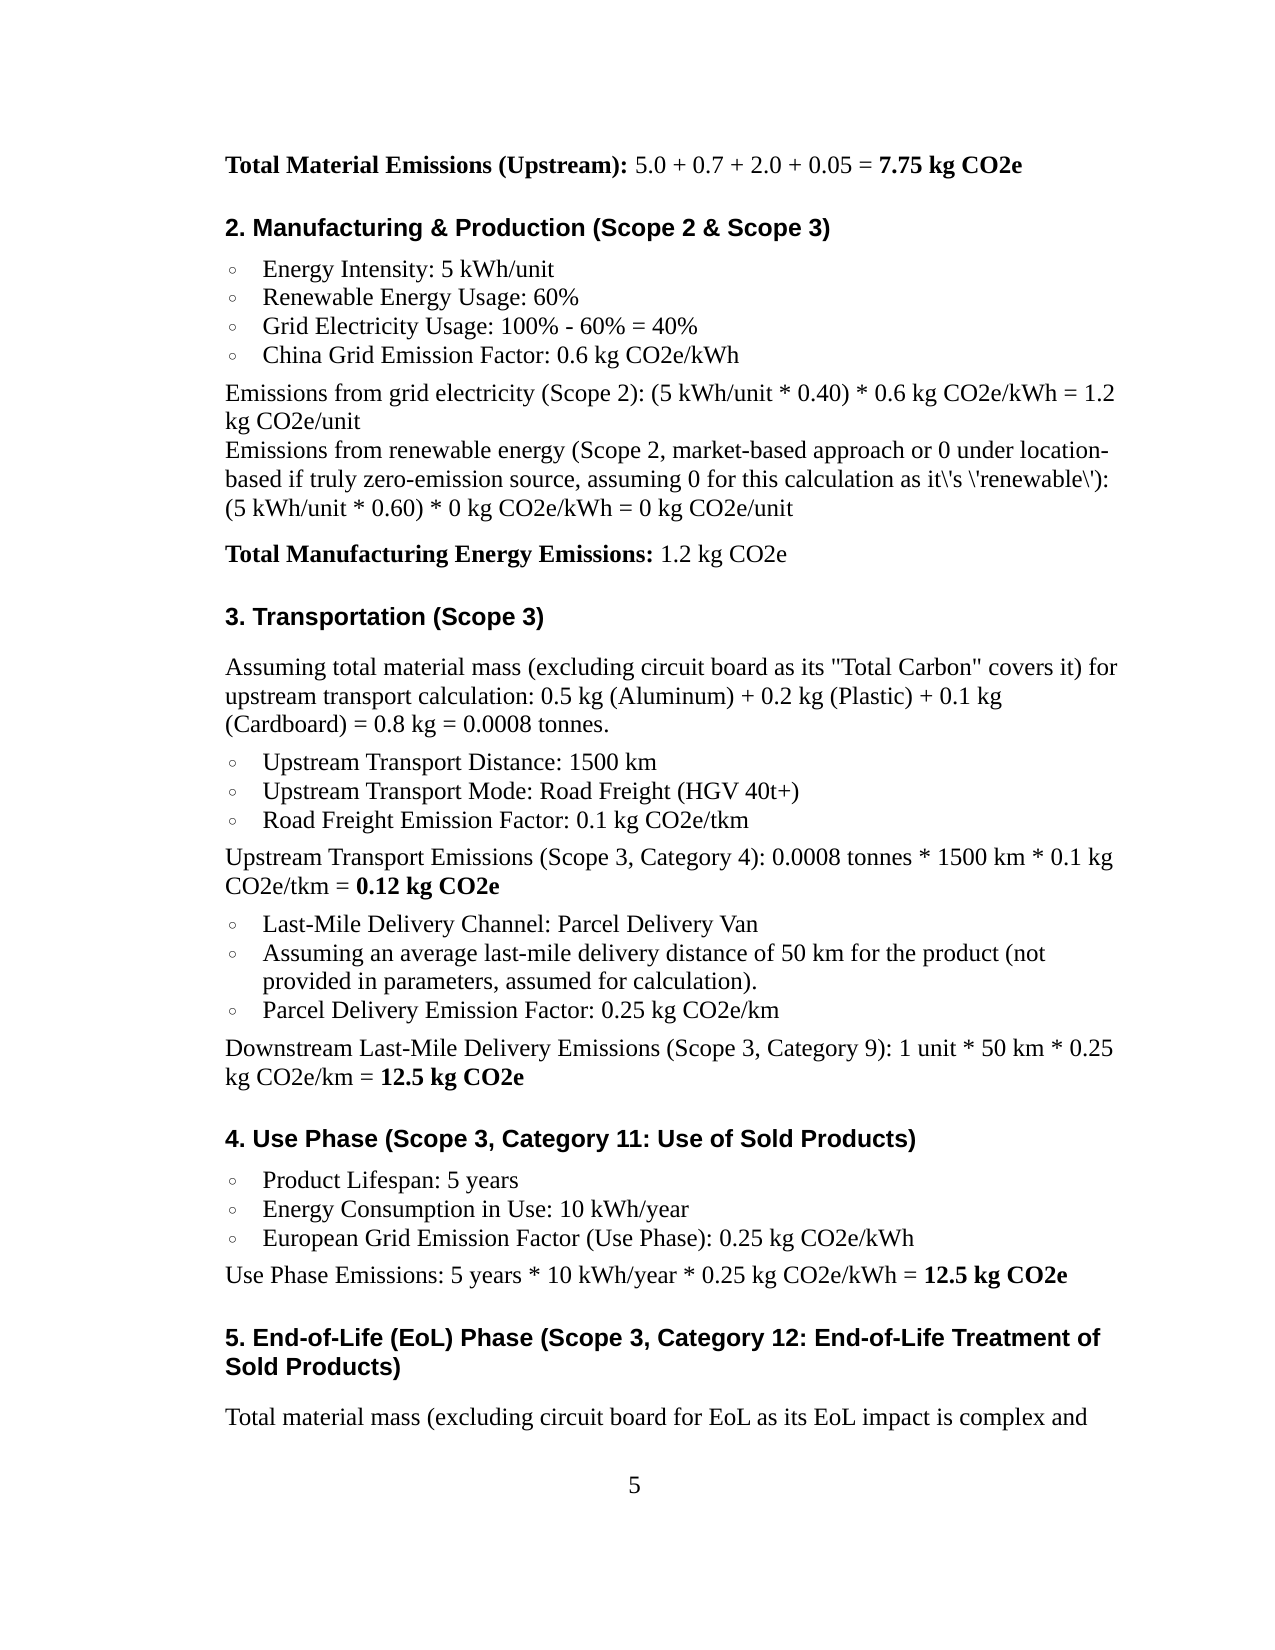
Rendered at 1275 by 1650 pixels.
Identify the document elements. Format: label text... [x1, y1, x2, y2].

list European Grid Emission Factor (Use Phase): 0.25 kg CO2e/kWh [225, 1223, 1125, 1252]
list Total Manufacturing Energy Emissions: 1.2 kg CO2e [187, 539, 1125, 568]
list Use Phase Emissions: 5 years * 10 kWh/year * 0.25 kg CO2e/kWh = 12.5 kg CO2e [187, 1261, 1125, 1289]
list Upstream Transport Mode: Road Freight (HGV 40t+) [225, 776, 1125, 805]
subtitle 2. Manufacturing & Production (Scope 2 & Scope 3) [187, 213, 1125, 241]
list Total Material Emissions (Upstream): 5.0 + 0.7 + 2.0 + 0.05 = 7.75 kg CO2e [187, 150, 1125, 179]
list Product Lifespan: 5 years [225, 1165, 1125, 1194]
list Energy Consumption in Use: 10 kWh/year [225, 1194, 1125, 1223]
list Assuming total material mass (excluding circuit board as its "Total Carbon" covers it) for upstream transport calculation: 0.5 kg (Aluminum) + 0.2 kg (Plastic) + 0.1 kg (Cardboard) = 0.8 kg = 0.0008 tonnes. [187, 652, 1125, 738]
list Downstream Last-Mile Delivery Emissions (Scope 3, Category 9): 1 unit * 50 km * 0.25 kg CO2e/km = 12.5 kg CO2e [187, 1033, 1125, 1090]
subtitle 3. Transportation (Scope 3) [187, 602, 1125, 631]
list China Grid Emission Factor: 0.6 kg CO2e/kWh [225, 340, 1125, 369]
list Upstream Transport Distance: 1500 km [225, 747, 1125, 776]
list Last-Mile Delivery Channel: Parcel Delivery Van [225, 909, 1125, 938]
list Upstream Transport Emissions (Scope 3, Category 4): 0.0008 tonnes * 1500 km * 0.1 kg CO2e/tkm = 0.12 kg CO2e [187, 842, 1125, 900]
list Total material mass (excluding circuit board for EoL as its EoL impact is complex and [187, 1402, 1125, 1431]
list Parcel Delivery Emission Factor: 0.25 kg CO2e/km [225, 995, 1125, 1024]
subtitle 4. Use Phase (Scope 3, Category 11: Use of Sold Products) [187, 1124, 1125, 1153]
list Emissions from grid electricity (Scope 2): (5 kWh/unit * 0.40) * 0.6 kg CO2e/kWh = 1.2 kg CO2e/unit Emissions from renewable energy (Scope 2, market-based approach or 0 under location-based if truly zero-emission source, assuming 0 for this calculation as it\'s \'renewable\'): (5 kWh/unit * 0.60) * 0 kg CO2e/kWh = 0 kg CO2e/unit [187, 378, 1125, 521]
list Energy Intensity: 5 kWh/unit [225, 254, 1125, 282]
list Assuming an average last-mile delivery distance of 50 km for the product (not provided in parameters, assumed for calculation). [225, 938, 1125, 995]
list Grid Electricity Usage: 100% - 60% = 40% [225, 311, 1125, 340]
list Renewable Energy Usage: 60% [225, 282, 1125, 311]
subtitle 5. End-of-Life (EoL) Phase (Scope 3, Category 12: End-of-Life Treatment of Sold Products) [187, 1323, 1125, 1380]
list Road Freight Emission Factor: 0.1 kg CO2e/tkm [225, 805, 1125, 833]
